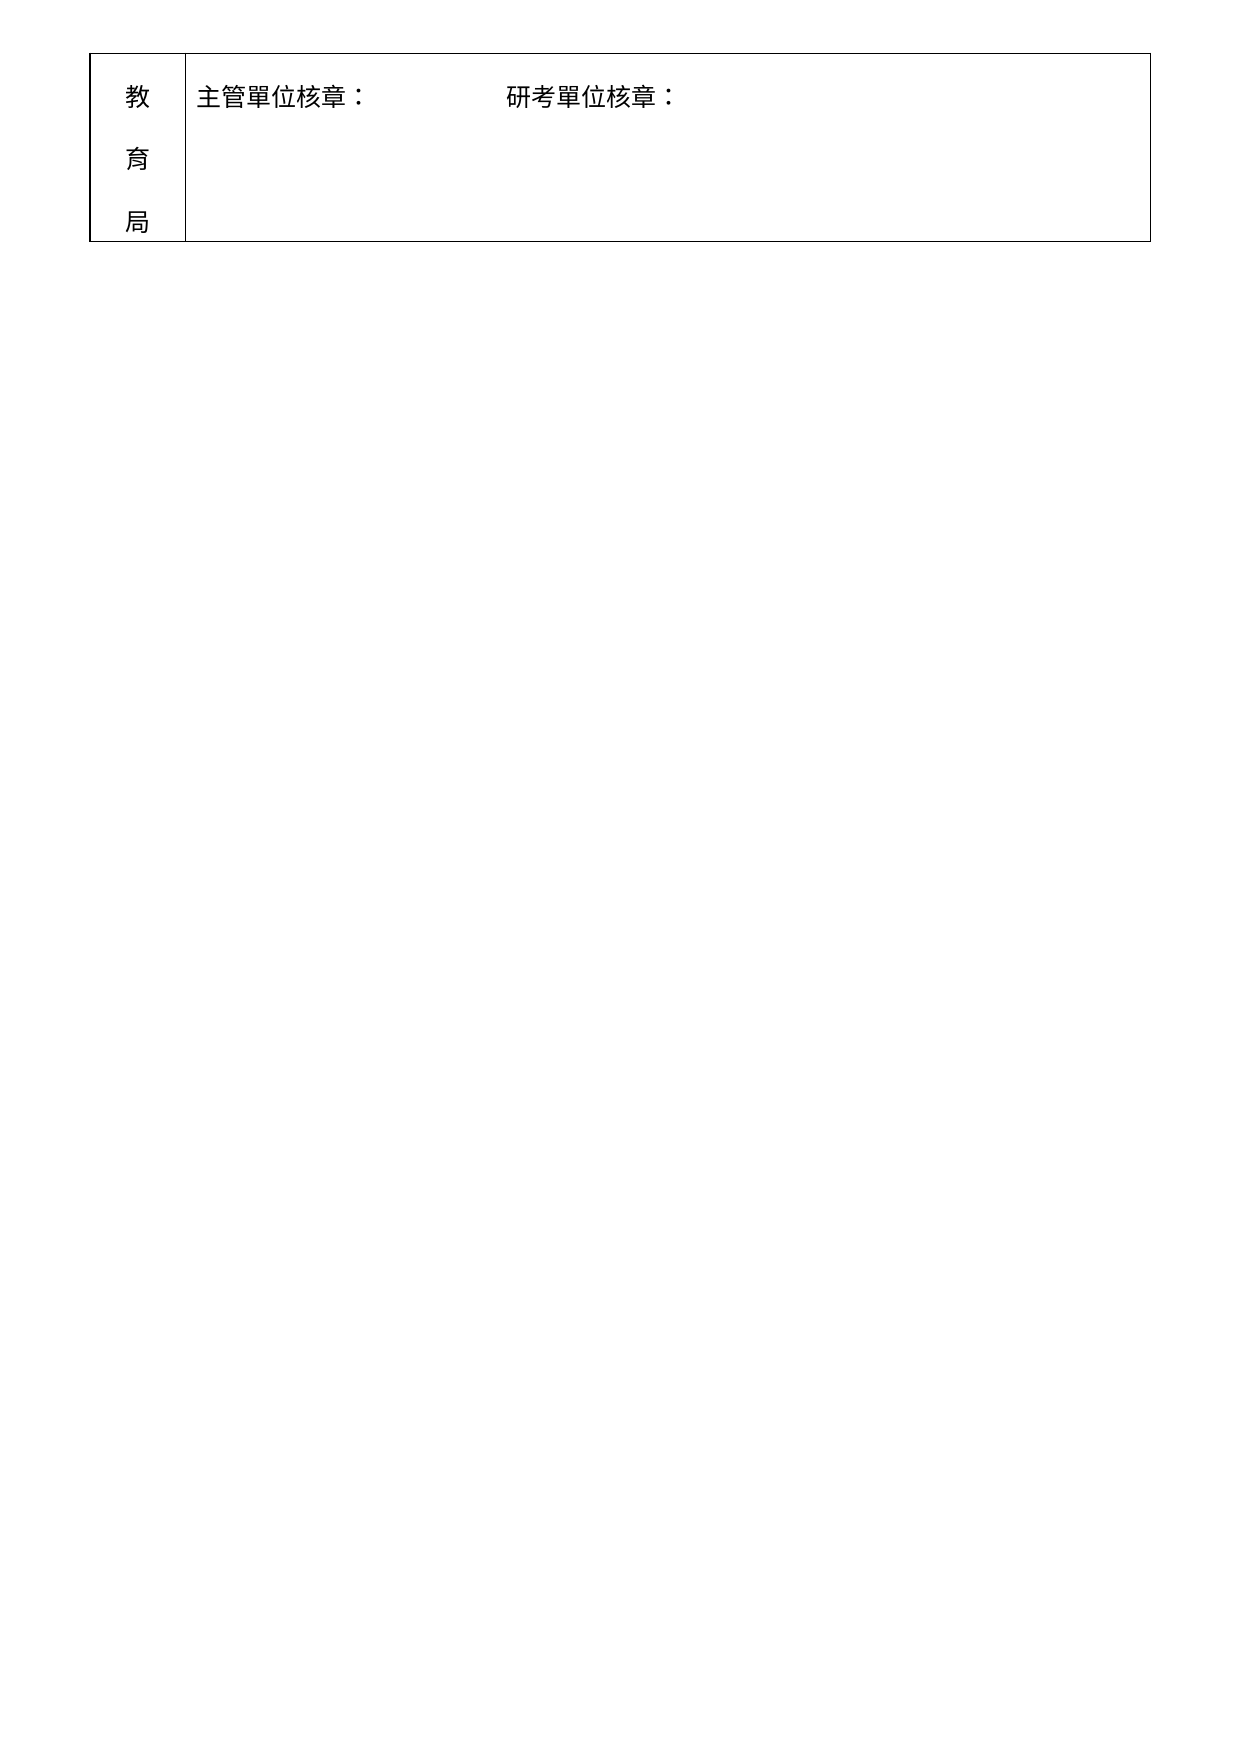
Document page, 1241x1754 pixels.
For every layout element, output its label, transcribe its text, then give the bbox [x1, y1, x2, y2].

table_cell 研考單位核章： [495, 54, 805, 241]
table_cell [805, 54, 1150, 241]
table_cell 教育局 [91, 54, 185, 241]
table_cell 主管單位核章： [186, 54, 495, 241]
